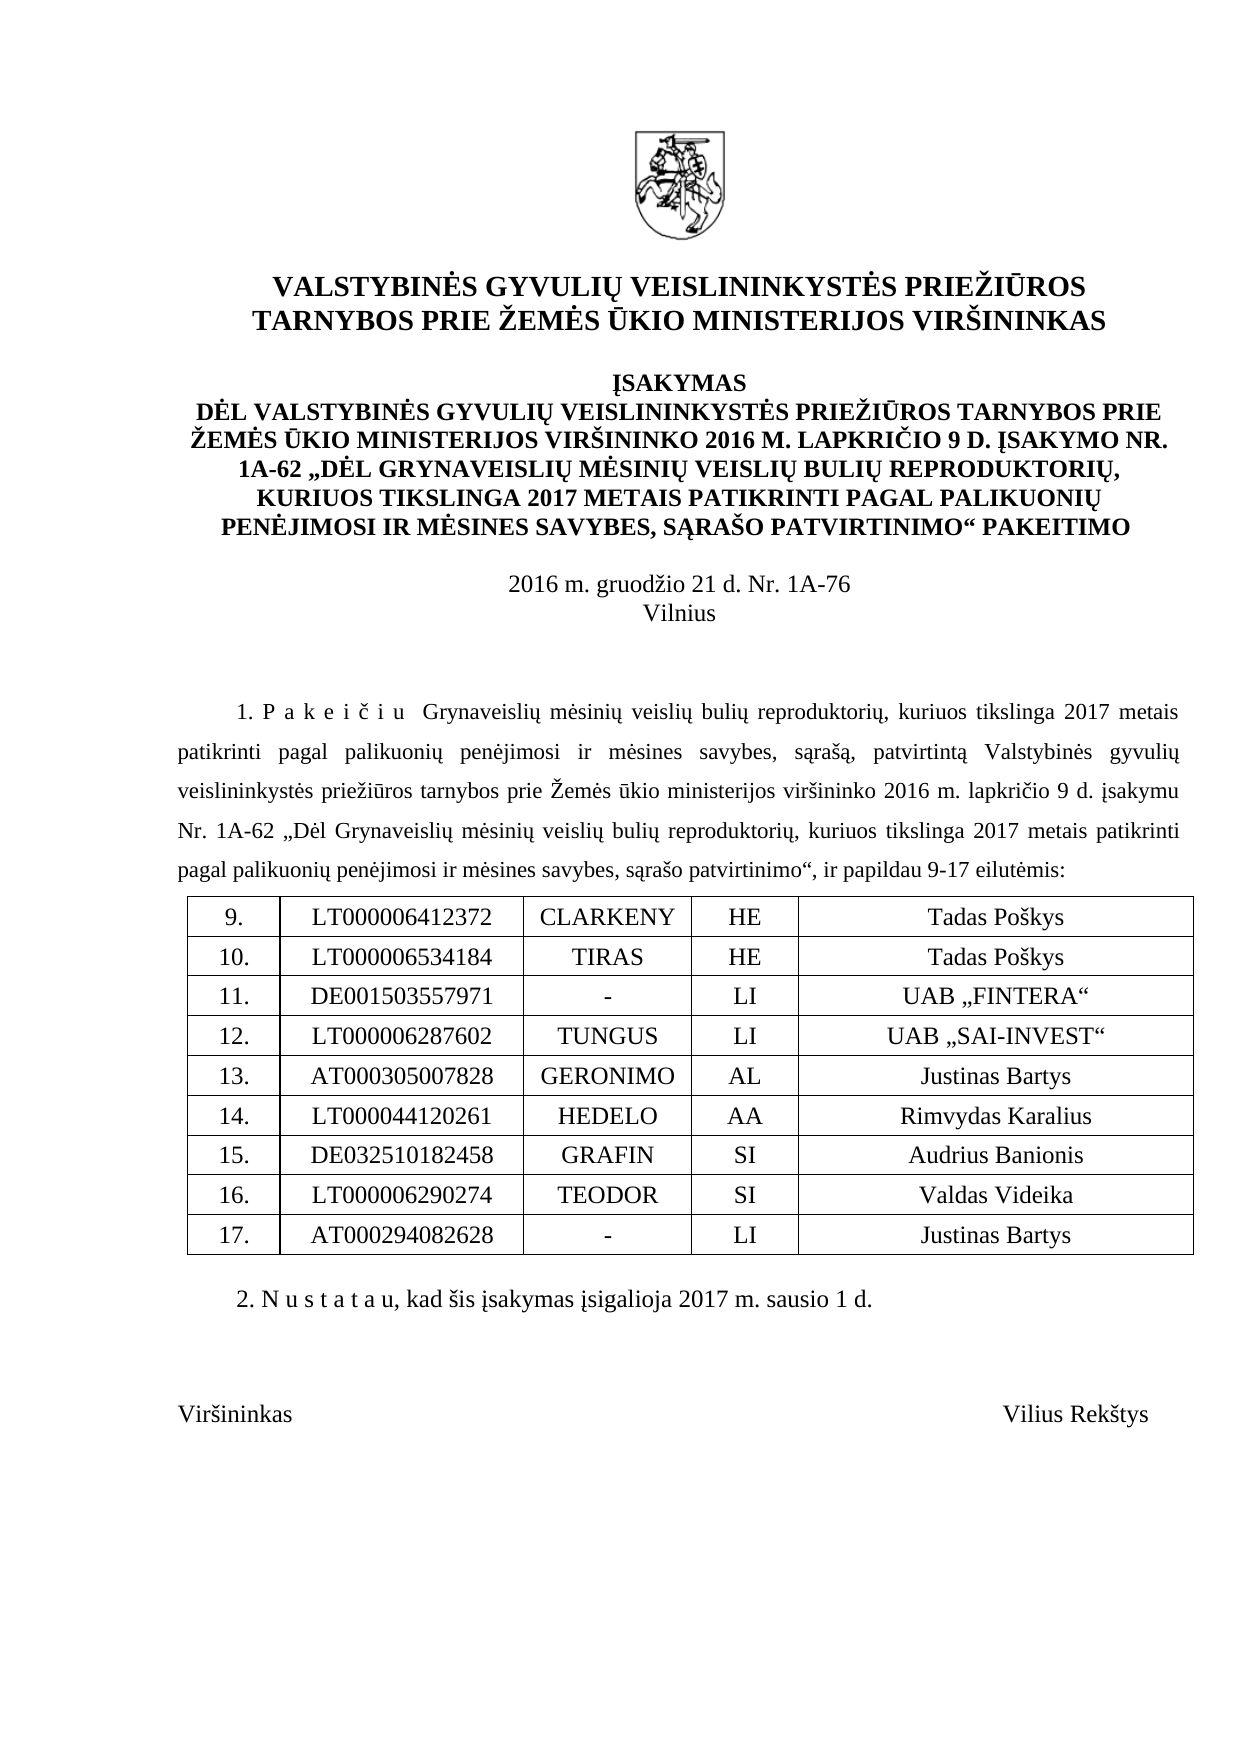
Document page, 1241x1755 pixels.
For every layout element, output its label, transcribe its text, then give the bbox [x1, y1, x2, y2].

table_cell AT000294082628 [281, 1215, 523, 1254]
table_cell 12. [188, 1016, 279, 1055]
text 1. P a k e i č i u Grynaveislių mėsinių veislių bulių reproduktorių, kuriuos tikslinga 2017 metais patikrinti pagal palikuonių penėjimosi ir mėsines savybes, sąrašą, patvirtintą Valstybinės gyvulių veislininkystės priežiūros tarnybos prie Žemės ūkio ministerijos viršininko 2016 m. lapkričio 9 d. įsakymu Nr. 1A-62 „Dėl Grynaveislių mėsinių veislių bulių reproduktorių, kuriuos tikslinga 2017 metais patikrinti pagal palikuonių penėjimosi ir mėsines savybes, sąrašo patvirtinimo“, ir papildau 9-17 eilutėmis: [177, 698, 1181, 883]
table_cell AA [692, 1096, 798, 1134]
table_cell SI [692, 1136, 798, 1174]
table_cell UAB „FINTERA“ [799, 976, 1193, 1015]
table_cell Tadas Poškys [799, 937, 1193, 975]
table_cell LT000044120261 [281, 1096, 523, 1134]
table_cell TUNGUS [524, 1016, 691, 1055]
text 2. N u s t a t a u, kad šis įsakymas įsigalioja 2017 m. sausio 1 d. [177, 1284, 1181, 1312]
text DĖL VALSTYBINĖS GYVULIŲ VEISLININKYSTĖS PRIEŽIŪROS TARNYBOS PRIE ŽEMĖS ŪKIO MINISTERIJOS VIRŠININKO 2016 M. LAPKRIČIO 9 D. ĮSAKYMO NR. 1A-62 „DĖL GRYNAVEISLIŲ MĖSINIŲ VEISLIŲ BULIŲ REPRODUKTORIŲ, KURIUOS TIKSLINGA 2017 METAIS PATIKRINTI PAGAL PALIKUONIŲ PENĖJIMOSI IR MĖSINES SAVYBES, SĄRAŠO PATVIRTINIMO“ PAKEITIMO [177, 397, 1181, 540]
table_cell AT000305007828 [281, 1056, 523, 1095]
text VALSTYBINĖS GYVULIŲ VEISLININKYSTĖS PRIEŽIŪROS [177, 269, 1181, 303]
table_cell 11. [188, 976, 279, 1015]
table_cell 13. [188, 1056, 279, 1095]
table_header HE [692, 897, 798, 936]
table_cell - [524, 976, 691, 1015]
table_cell Valdas Videika [799, 1175, 1193, 1214]
table_cell LT000006287602 [281, 1016, 523, 1055]
text ĮSAKYMAS [177, 368, 1181, 397]
table_cell DE001503557971 [281, 976, 523, 1015]
table_cell AL [692, 1056, 798, 1095]
text 2016 m. gruodžio 21 d. Nr. 1A-76 [177, 569, 1181, 598]
table_cell - [524, 1215, 691, 1254]
table_cell DE032510182458 [281, 1136, 523, 1174]
table_cell 10. [188, 937, 279, 975]
table_cell HEDELO [524, 1096, 691, 1134]
table_cell Rimvydas Karalius [799, 1096, 1193, 1134]
table_cell Justinas Bartys [799, 1056, 1193, 1095]
table_cell TEODOR [524, 1175, 691, 1214]
table_cell TIRAS [524, 937, 691, 975]
table_header Tadas Poškys [799, 897, 1193, 936]
table_cell LT000006290274 [281, 1175, 523, 1214]
table_cell 14. [188, 1096, 279, 1134]
table_cell 17. [188, 1215, 279, 1254]
table_cell LI [692, 1016, 798, 1055]
text Vilnius [177, 598, 1181, 627]
table_cell GRAFIN [524, 1136, 691, 1174]
table_header 9. [188, 897, 279, 936]
text Viršininkas Vilius Rekštys [177, 1399, 1181, 1427]
table_cell Justinas Bartys [799, 1215, 1193, 1254]
table_cell HE [692, 937, 798, 975]
table_cell LT000006534184 [281, 937, 523, 975]
table_cell Audrius Banionis [799, 1136, 1193, 1174]
table_header LT000006412372 [281, 897, 523, 936]
table_cell 16. [188, 1175, 279, 1214]
text TARNYBOS PRIE ŽEMĖS ŪKIO MINISTERIJOS VIRŠININKAS [177, 303, 1181, 337]
table_cell GERONIMO [524, 1056, 691, 1095]
table_cell UAB „SAI-INVEST“ [799, 1016, 1193, 1055]
table_header CLARKENY [524, 897, 691, 936]
table_cell LI [692, 1215, 798, 1254]
table_cell LI [692, 976, 798, 1015]
table_cell SI [692, 1175, 798, 1214]
table_cell 15. [188, 1136, 279, 1174]
